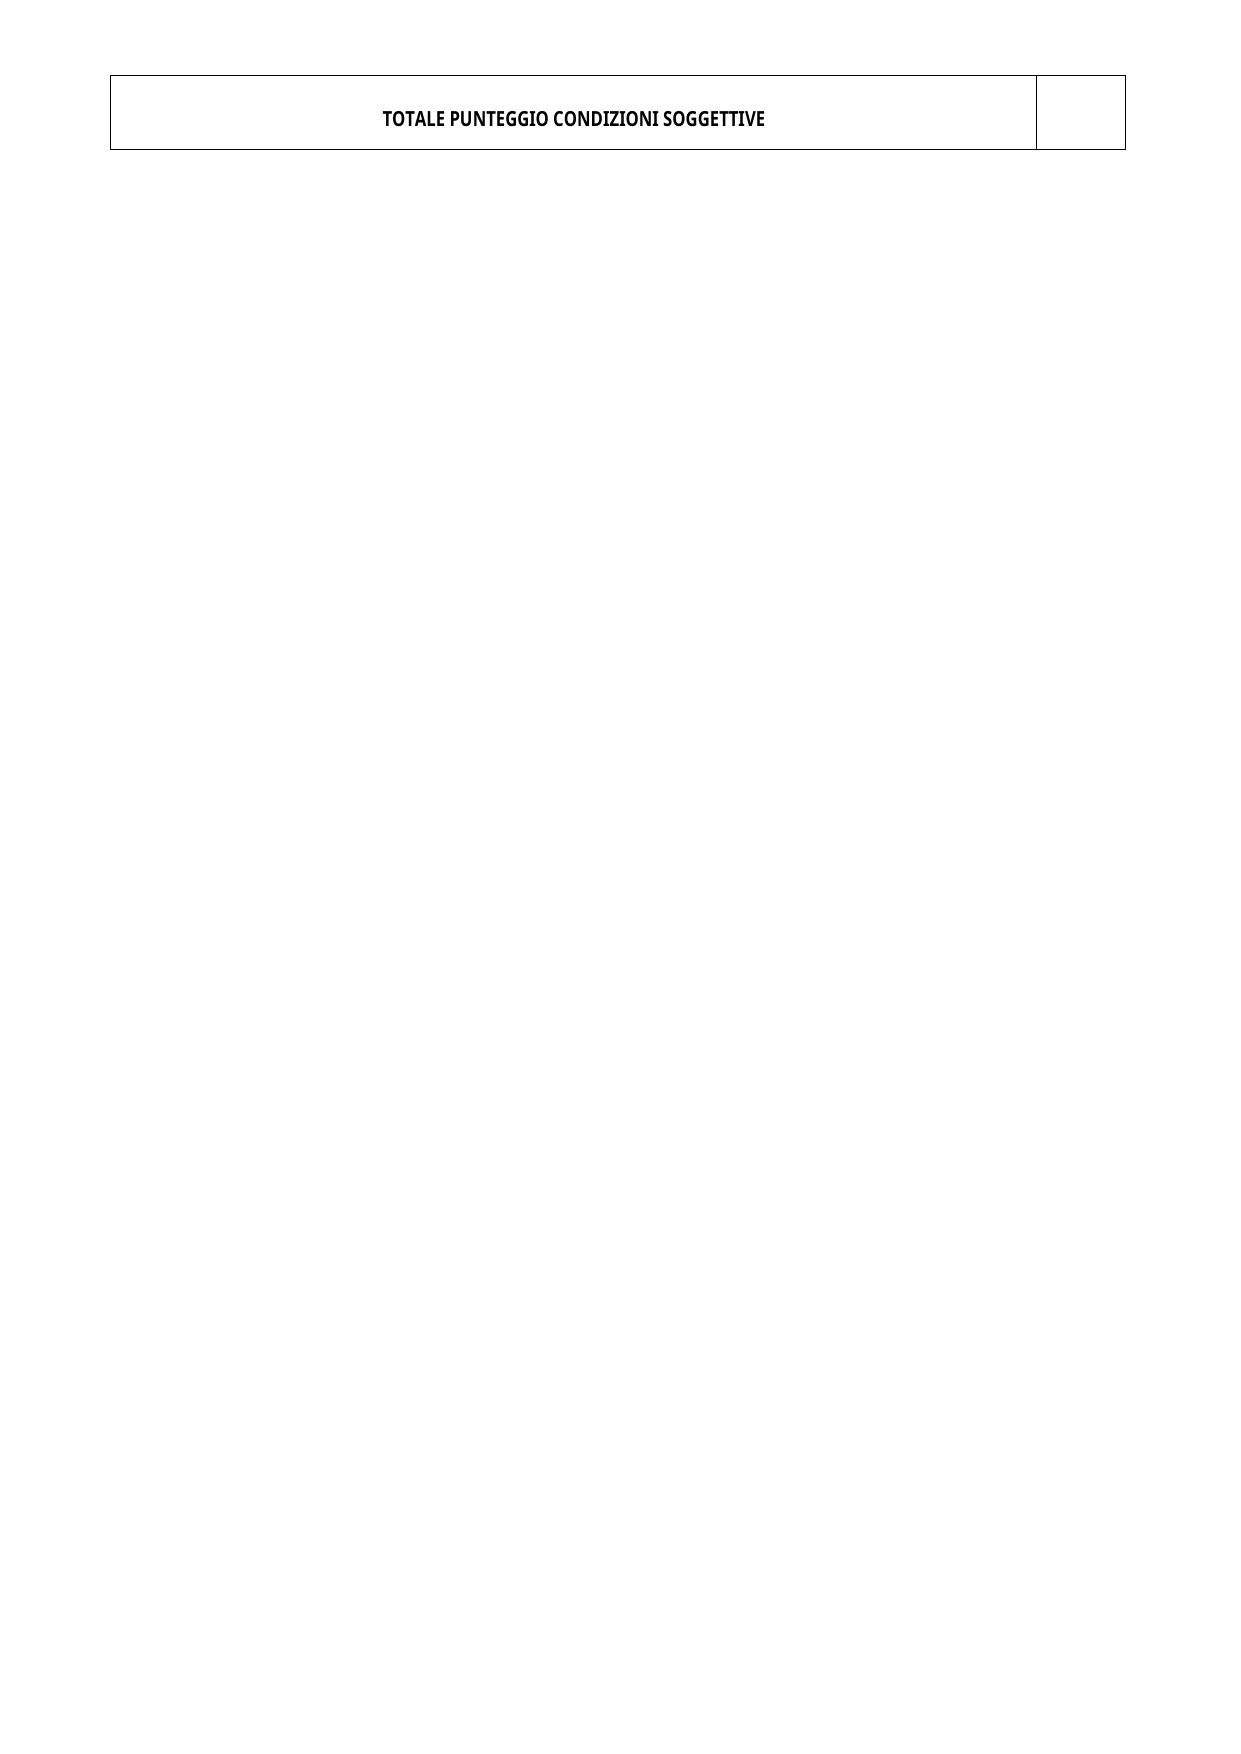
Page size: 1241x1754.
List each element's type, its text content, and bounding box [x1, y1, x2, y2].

table_cell TOTALE PUNTEGGIO CONDIZIONI SOGGETTIVE [111, 76, 1036, 148]
table_cell [1037, 76, 1125, 148]
